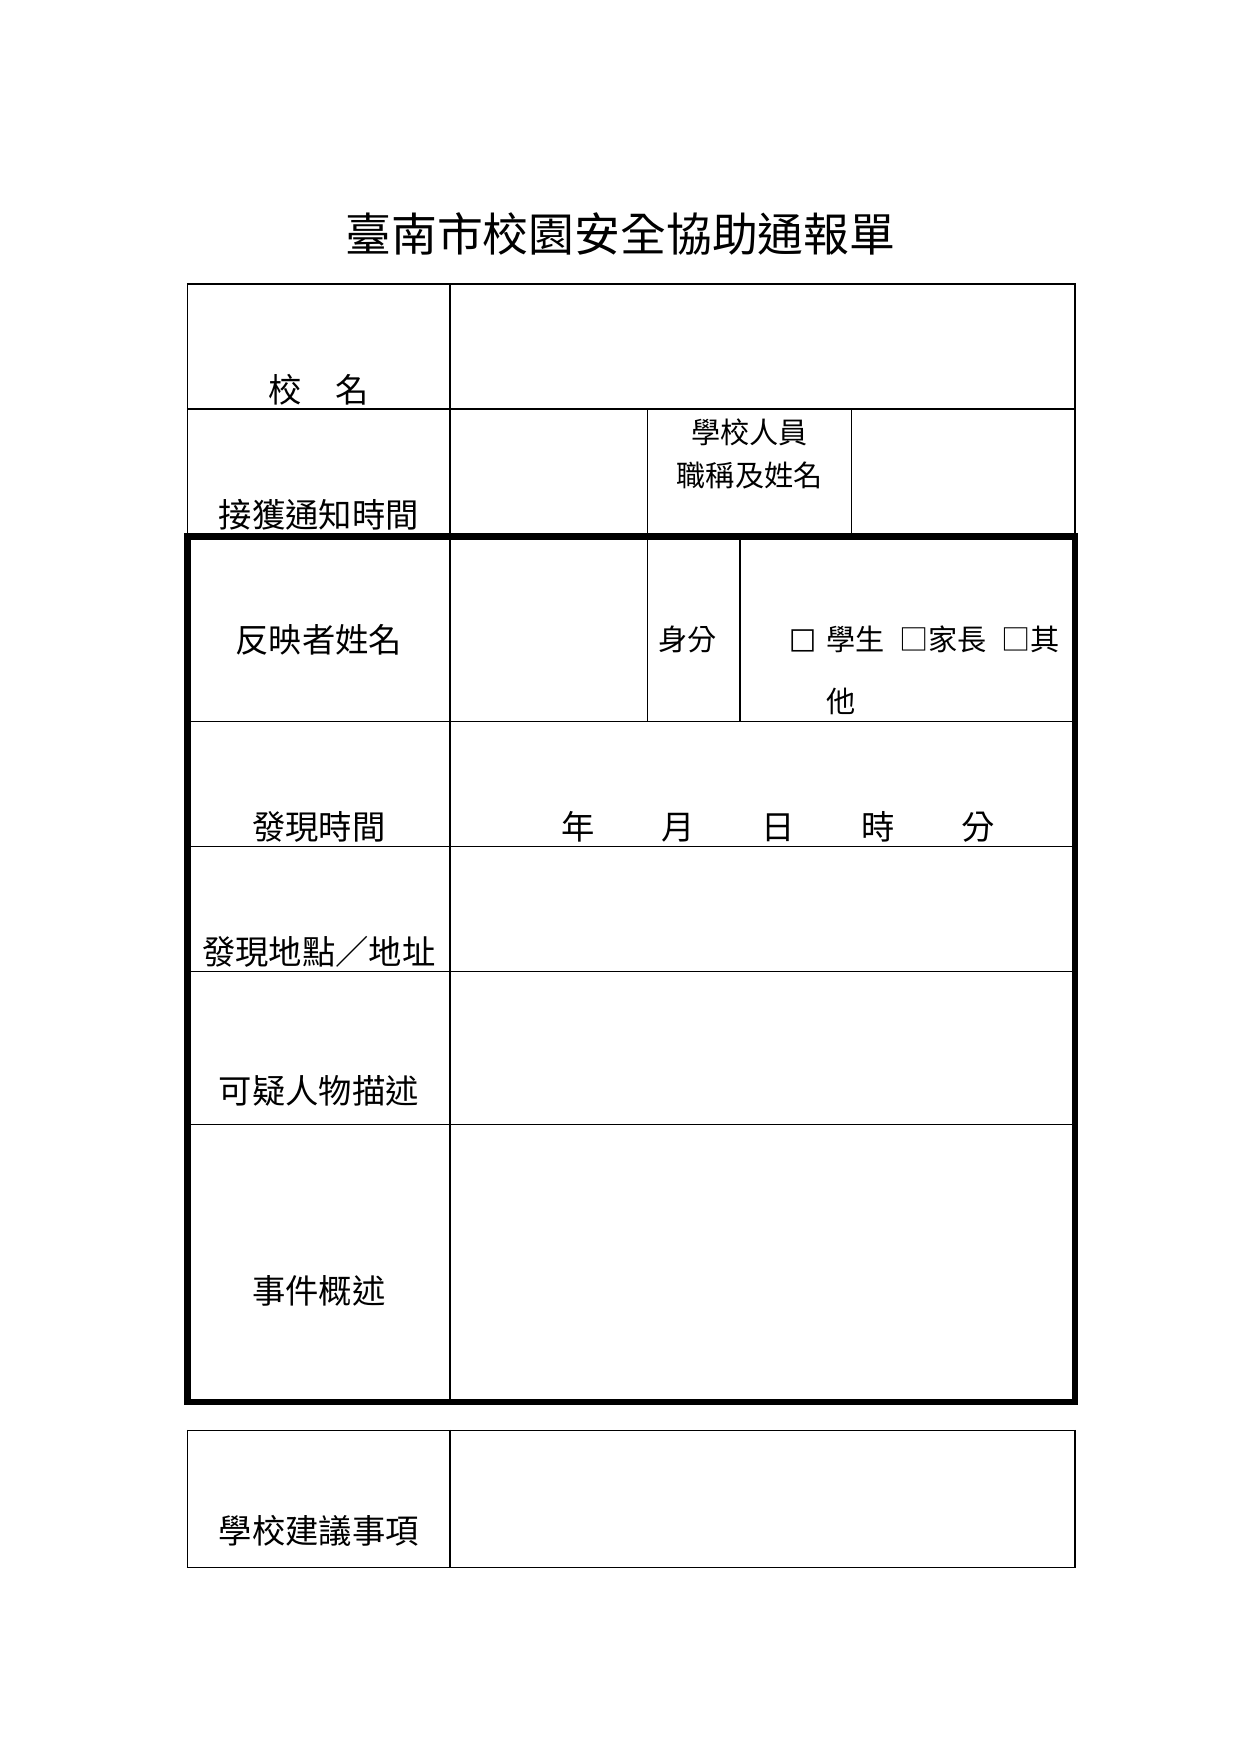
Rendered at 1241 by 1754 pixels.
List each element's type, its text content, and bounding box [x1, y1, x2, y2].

table_cell [451, 1125, 1072, 1398]
table_cell 發現地點／地址 [191, 847, 449, 971]
table_cell [450, 1405, 1075, 1430]
table_cell 年 月 日 時 分 [451, 722, 1072, 846]
table_cell [852, 410, 1074, 533]
table_cell [451, 540, 647, 721]
table_cell 反映者姓名 [191, 540, 449, 721]
text 臺南市校園安全協助通報單 [187, 158, 1053, 283]
table_cell 可疑人物描述 [191, 972, 449, 1124]
table_cell 學生 □家長 □其他 [741, 540, 1072, 721]
table_cell [188, 1405, 450, 1430]
table_cell [451, 410, 647, 533]
table_cell 身分 [648, 540, 739, 721]
table_cell 學校建議事項 [188, 1431, 449, 1567]
table_header 校 名 [188, 285, 449, 408]
table_cell 事件概述 [191, 1125, 449, 1398]
table_cell [451, 847, 1072, 971]
table_cell 學校人員 職稱及姓名 [648, 410, 851, 533]
table_header [451, 285, 1074, 408]
table_cell 發現時間 [191, 722, 449, 846]
table_cell [451, 1431, 1074, 1567]
table_cell [451, 972, 1072, 1124]
table_cell 接獲通知時間 [188, 410, 449, 533]
